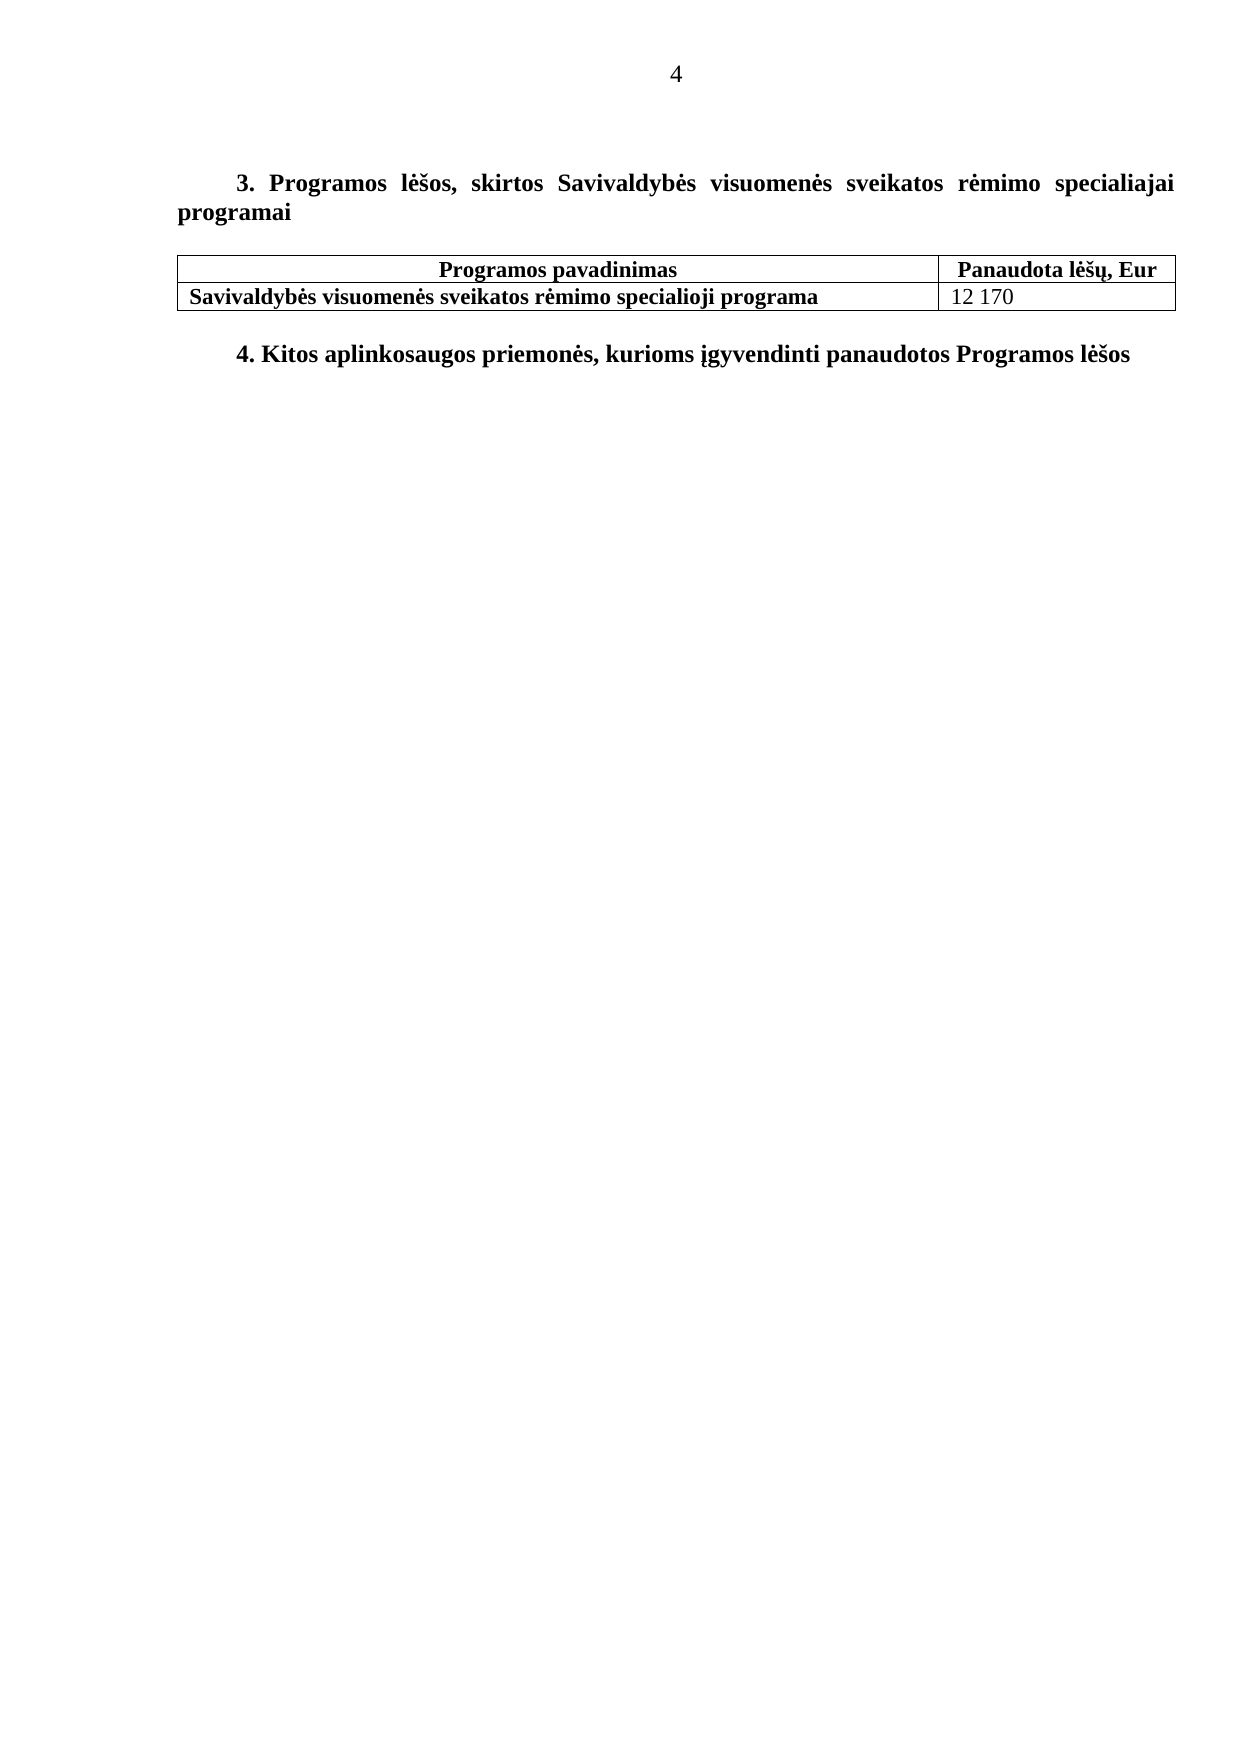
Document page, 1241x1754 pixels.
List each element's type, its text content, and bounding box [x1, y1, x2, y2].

text 4. Kitos aplinkosaugos priemonės, kurioms įgyvendinti panaudotos Programos lėšos [177, 339, 1175, 368]
table_header Programos pavadinimas [178, 256, 938, 282]
text 3. Programos lėšos, skirtos Savivaldybės visuomenės sveikatos rėmimo specialiajai programai [177, 168, 1175, 226]
table_cell 12 170 [939, 283, 1175, 309]
table_cell Savivaldybės visuomenės sveikatos rėmimo specialioji programa [178, 283, 938, 309]
table_header Panaudota lėšų, Eur [939, 256, 1175, 282]
